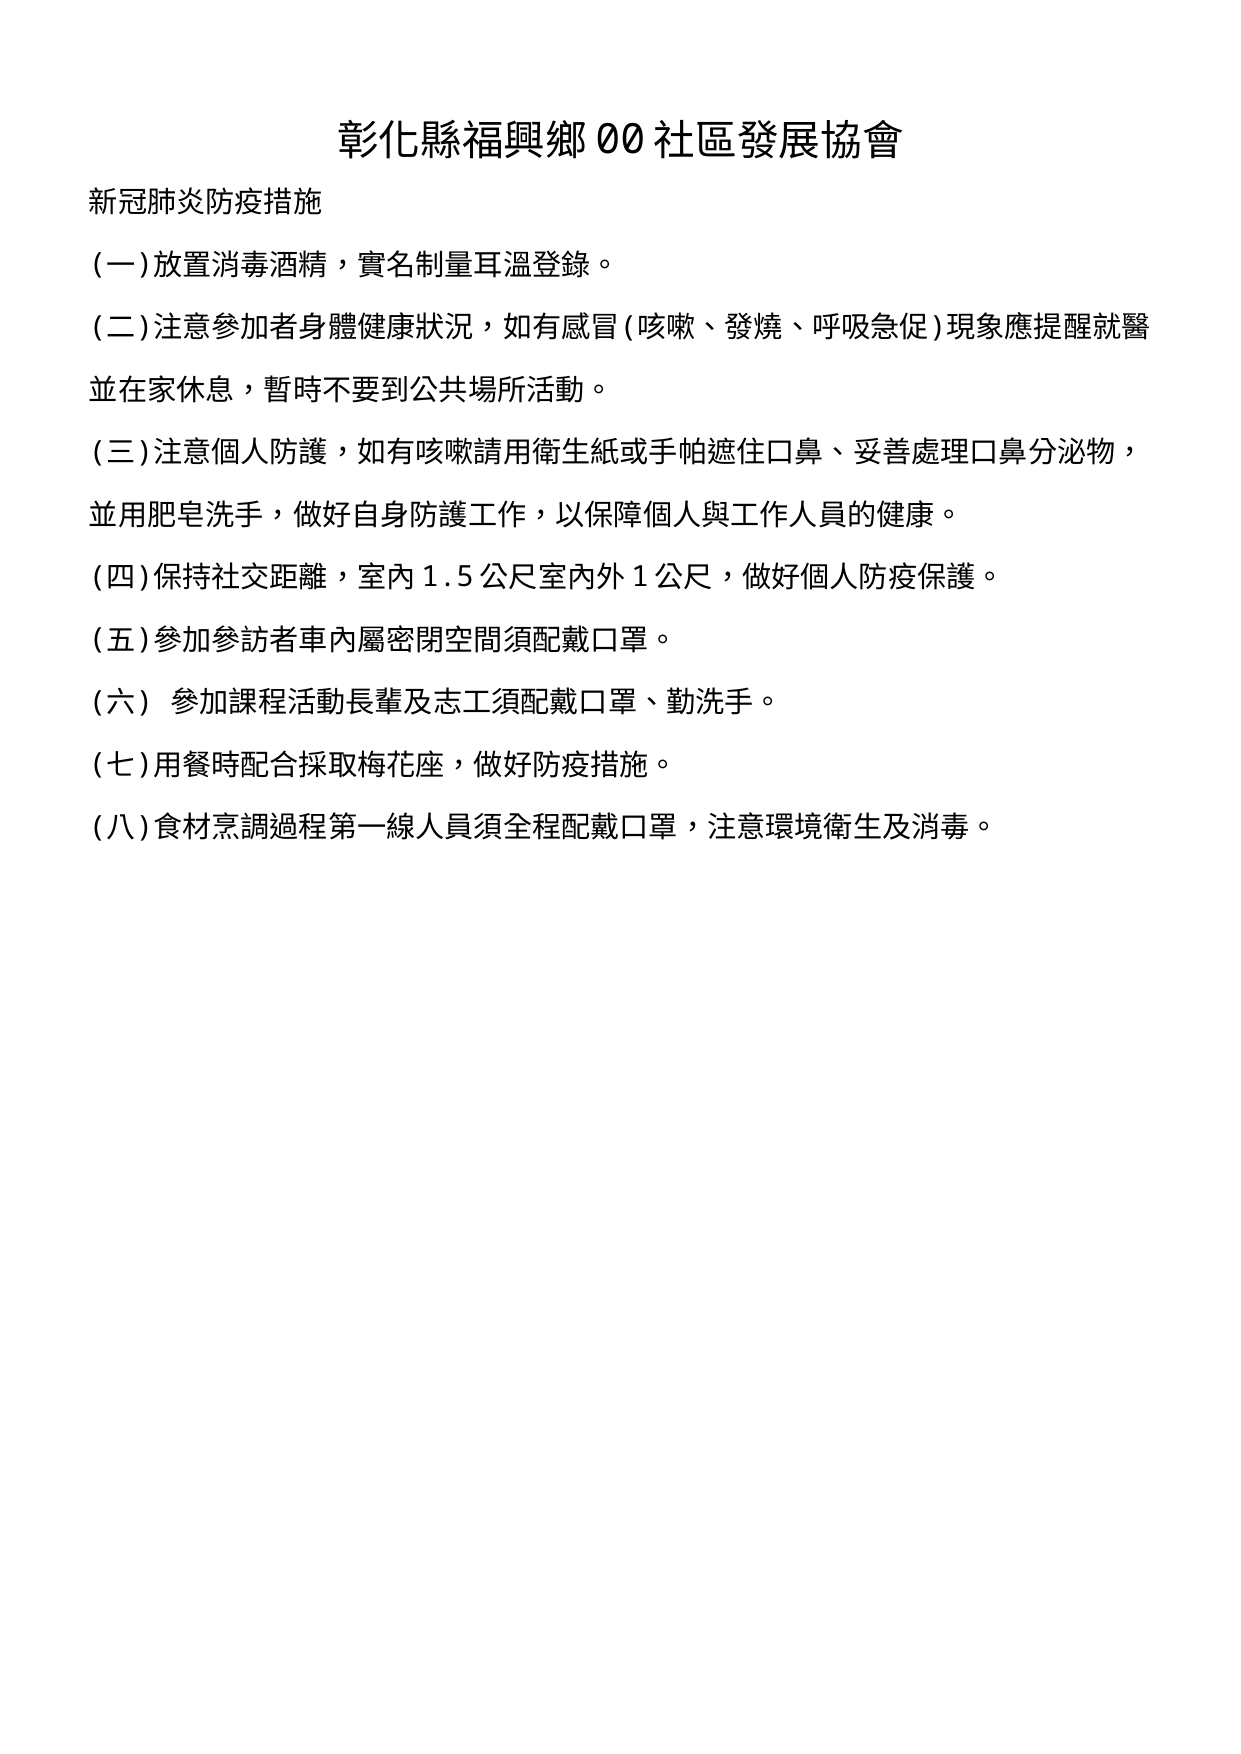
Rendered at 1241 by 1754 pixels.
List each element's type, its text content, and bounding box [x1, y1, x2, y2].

text (七)用餐時配合採取梅花座，做好防疫措施。 [89, 721, 1152, 783]
text (四)保持社交距離，室內1.5公尺室內外1公尺，做好個人防疫保護。 [89, 533, 1152, 596]
text (一)放置消毒酒精，實名制量耳溫登錄。 [89, 221, 1152, 283]
text (三)注意個人防護，如有咳嗽請用衛生紙或手帕遮住口鼻、妥善處理口鼻分泌物，並用肥皂洗手，做好自身防護工作，以保障個人與工作人員的健康。 [89, 408, 1152, 533]
text 彰化縣福興鄉00社區發展協會 [89, 96, 1152, 158]
text (五)參加參訪者車內屬密閉空間須配戴口罩。 [89, 596, 1152, 658]
text 新冠肺炎防疫措施 [89, 158, 1152, 221]
text (六) 參加課程活動長輩及志工須配戴口罩、勤洗手。 [89, 658, 1152, 721]
text (二)注意參加者身體健康狀況，如有感冒(咳嗽、發燒、呼吸急促)現象應提醒就醫並在家休息，暫時不要到公共場所活動。 [89, 283, 1152, 408]
text (八)食材烹調過程第一線人員須全程配戴口罩，注意環境衛生及消毒。 [89, 783, 1152, 846]
